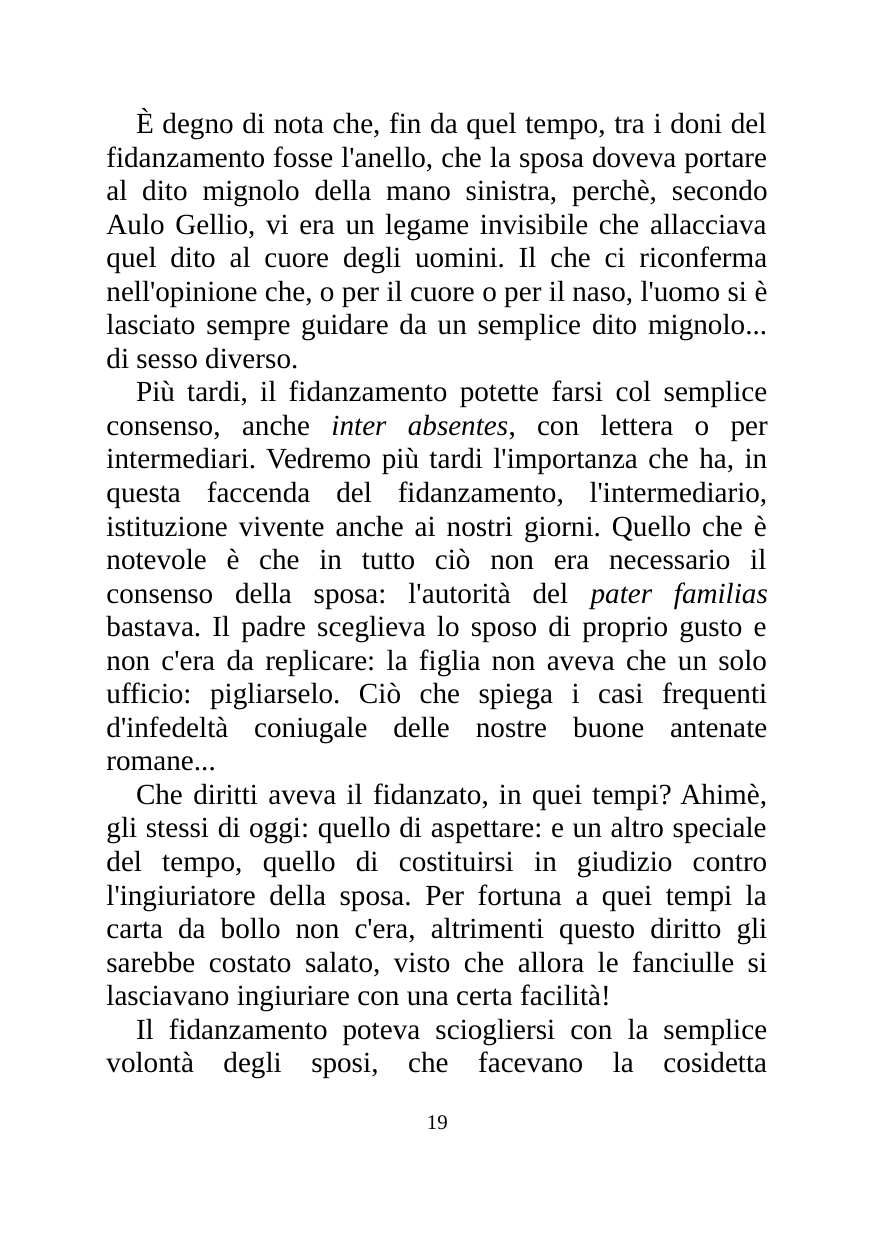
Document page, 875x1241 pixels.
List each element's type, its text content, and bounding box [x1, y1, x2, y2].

text Più tardi, il fidanzamento potette farsi col semplice consenso, anche inter absentes, con lettera o per intermediari. Vedremo più tardi l'importanza che ha, in questa faccenda del fidanzamento, l'intermediario, istituzione vivente anche ai nostri giorni. Quello che è notevole è che in tutto ciò non era necessario il consenso della sposa: l'autorità del pater familias bastava. Il padre sceglieva lo sposo di proprio gusto e non c'era da replicare: la figlia non aveva che un solo ufficio: pigliarselo. Ciò che spiega i casi frequenti d'infedeltà coniugale delle nostre buone antenate romane... [106, 374, 768, 777]
text Che diritti aveva il fidanzato, in quei tempi? Ahimè, gli stessi di oggi: quello di aspettare: e un altro speciale del tempo, quello di costituirsi in giudizio contro l'ingiuriatore della sposa. Per fortuna a quei tempi la carta da bollo non c'era, altrimenti questo diritto gli sarebbe costato salato, visto che allora le fanciulle si lasciavano ingiuriare con una certa facilità! [106, 777, 768, 1012]
text È degno di nota che, fin da quel tempo, tra i doni del fidanzamento fosse l'anello, che la sposa doveva portare al dito mignolo della mano sinistra, perchè, secondo Aulo Gellio, vi era un legame invisibile che allacciava quel dito al cuore degli uomini. Il che ci riconferma nell'opinione che, o per il cuore o per il naso, l'uomo si è lasciato sempre guidare da un semplice dito mignolo... di sesso diverso. [106, 106, 768, 374]
text Il fidanzamento poteva sciogliersi con la semplice volontà degli sposi, che facevano la cosidetta [106, 1012, 768, 1079]
